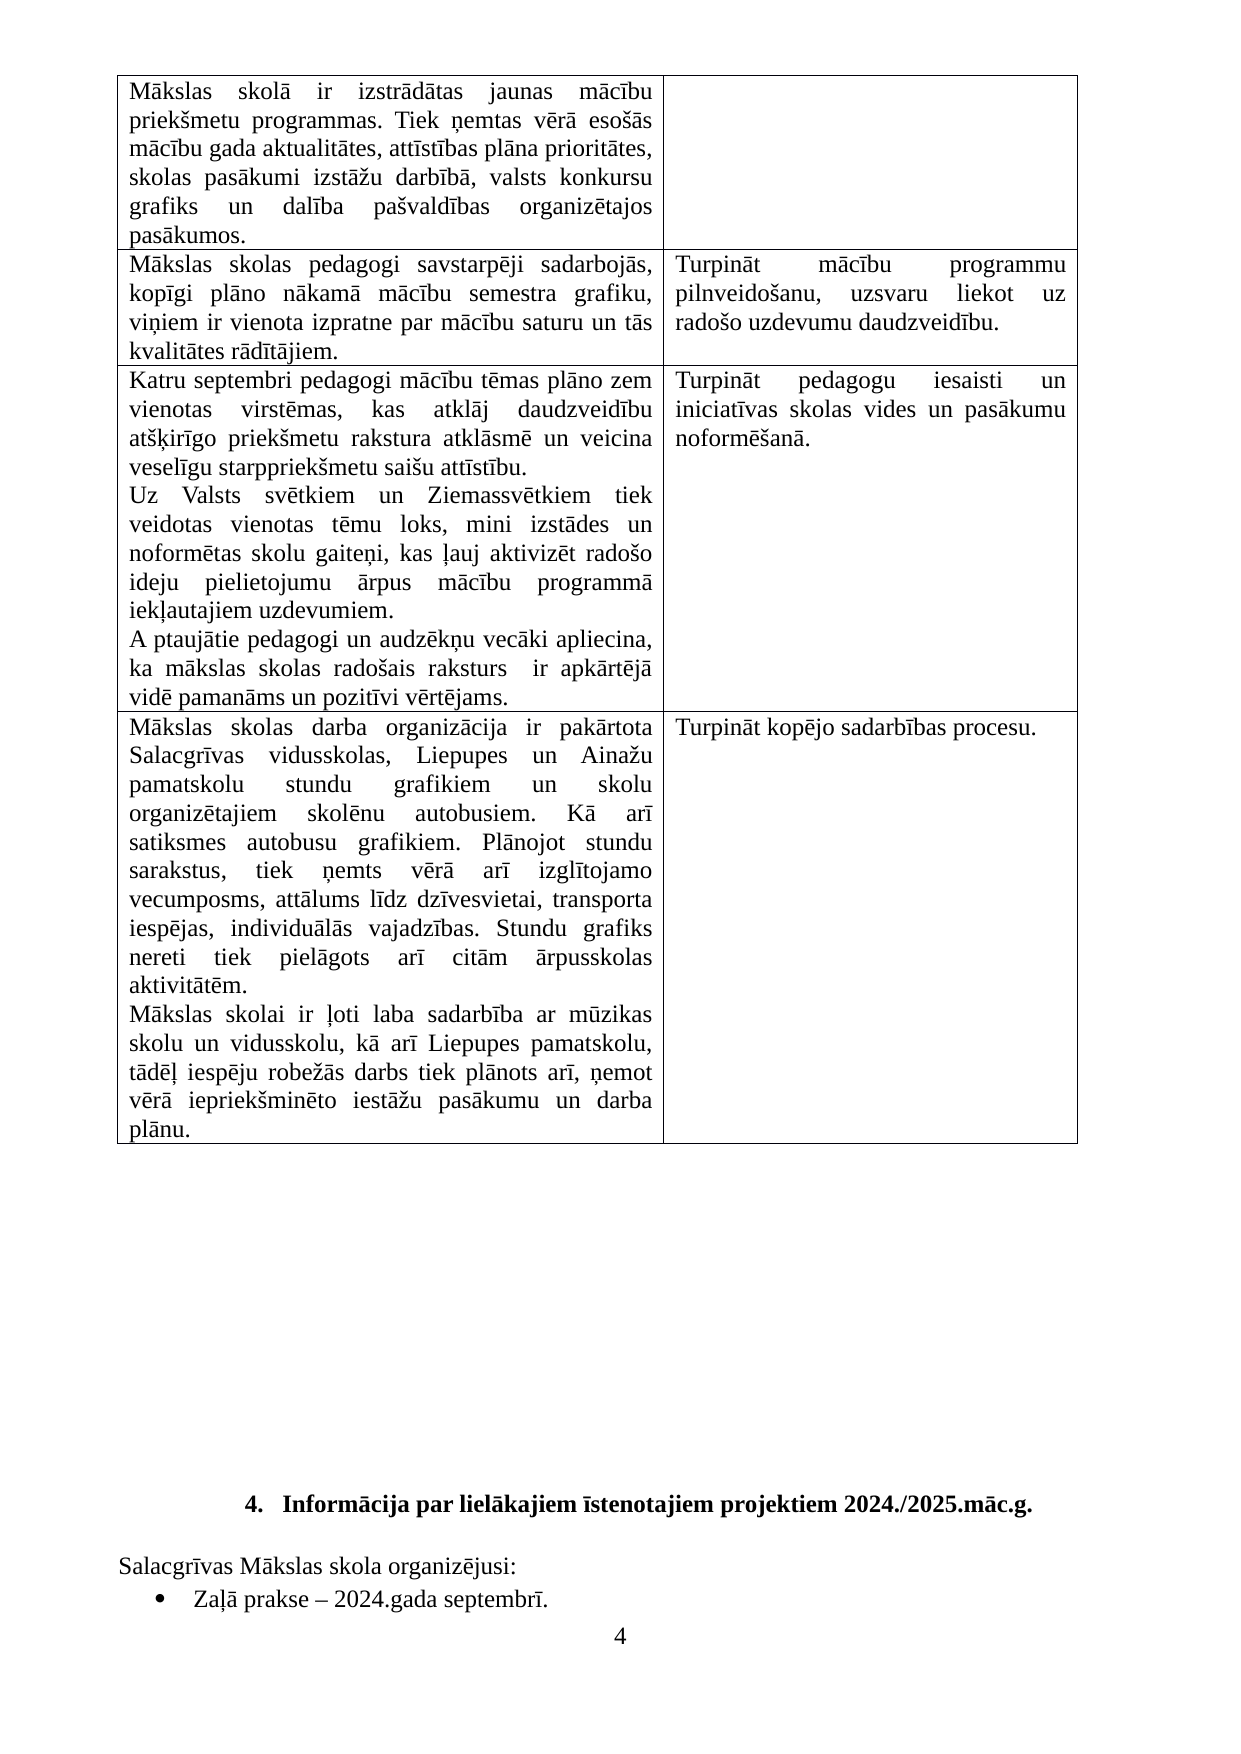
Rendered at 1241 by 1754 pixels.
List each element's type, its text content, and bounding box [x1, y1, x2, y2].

table_cell Mākslas skolas darba organizācija ir pakārtota Salacgrīvas vidusskolas, Liepupes un Ainažu pamatskolu stundu grafikiem un skolu organizētajiem skolēnu autobusiem. Kā arī satiksmes autobusu grafikiem. Plānojot stundu sarakstus, tiek ņemts vērā arī izglītojamo vecumposms, attālums līdz dzīvesvietai, transporta iespējas, individuālās vajadzības. Stundu grafiks nereti tiek pielāgots arī citām ārpusskolas aktivitātēm. Mākslas skolai ir ļoti laba sadarbība ar mūzikas skolu un vidusskolu, kā arī Liepupes pamatskolu, tādēļ iespēju robežās darbs tiek plānots arī, ņemot vērā iepriekšminēto iestāžu pasākumu un darba plānu. [118, 712, 663, 1143]
table_cell Mākslas skolā ir izstrādātas jaunas mācību priekšmetu programmas. Tiek ņemtas vērā esošās mācību gada aktualitātes, attīstības plāna prioritātes, skolas pasākumi izstāžu darbībā, valsts konkursu grafiks un dalība pašvaldības organizētajos pasākumos. [118, 76, 663, 248]
text Salacgrīvas Mākslas skola organizējusi: [118, 1551, 1122, 1579]
table_cell Turpināt mācību programmu pilnveidošanu, uzsvaru liekot uz radošo uzdevumu daudzveidību. [664, 250, 1077, 364]
table_cell Katru septembri pedagogi mācību tēmas plāno zem vienotas virstēmas, kas atklāj daudzveidību atšķirīgo priekšmetu rakstura atklāsmē un veicina veselīgu starppriekšmetu saišu attīstību. Uz Valsts svētkiem un Ziemassvētkiem tiek veidotas vienotas tēmu loks, mini izstādes un noformētas skolu gaiteņi, kas ļauj aktivizēt radošo ideju pielietojumu ārpus mācību programmā iekļautajiem uzdevumiem. A ptaujātie pedagogi un audzēkņu vecāki apliecina, ka mākslas skolas radošais raksturs ir apkārtējā vidē pamanāms un pozitīvi vērtējams. [118, 366, 663, 711]
list Informācija par lielākajiem īstenotajiem projektiem 2024./2025.māc.g. [156, 1489, 1122, 1518]
table_cell Turpināt kopējo sadarbības procesu. [664, 712, 1077, 1143]
list Zaļā prakse – 2024.gada septembrī. [156, 1584, 1122, 1612]
table_cell Turpināt pedagogu iesaisti un iniciatīvas skolas vides un pasākumu noformēšanā. [664, 366, 1077, 711]
table_cell Mākslas skolas pedagogi savstarpēji sadarbojās, kopīgi plāno nākamā mācību semestra grafiku, viņiem ir vienota izpratne par mācību saturu un tās kvalitātes rādītājiem. [118, 250, 663, 364]
table_cell [664, 76, 1077, 248]
